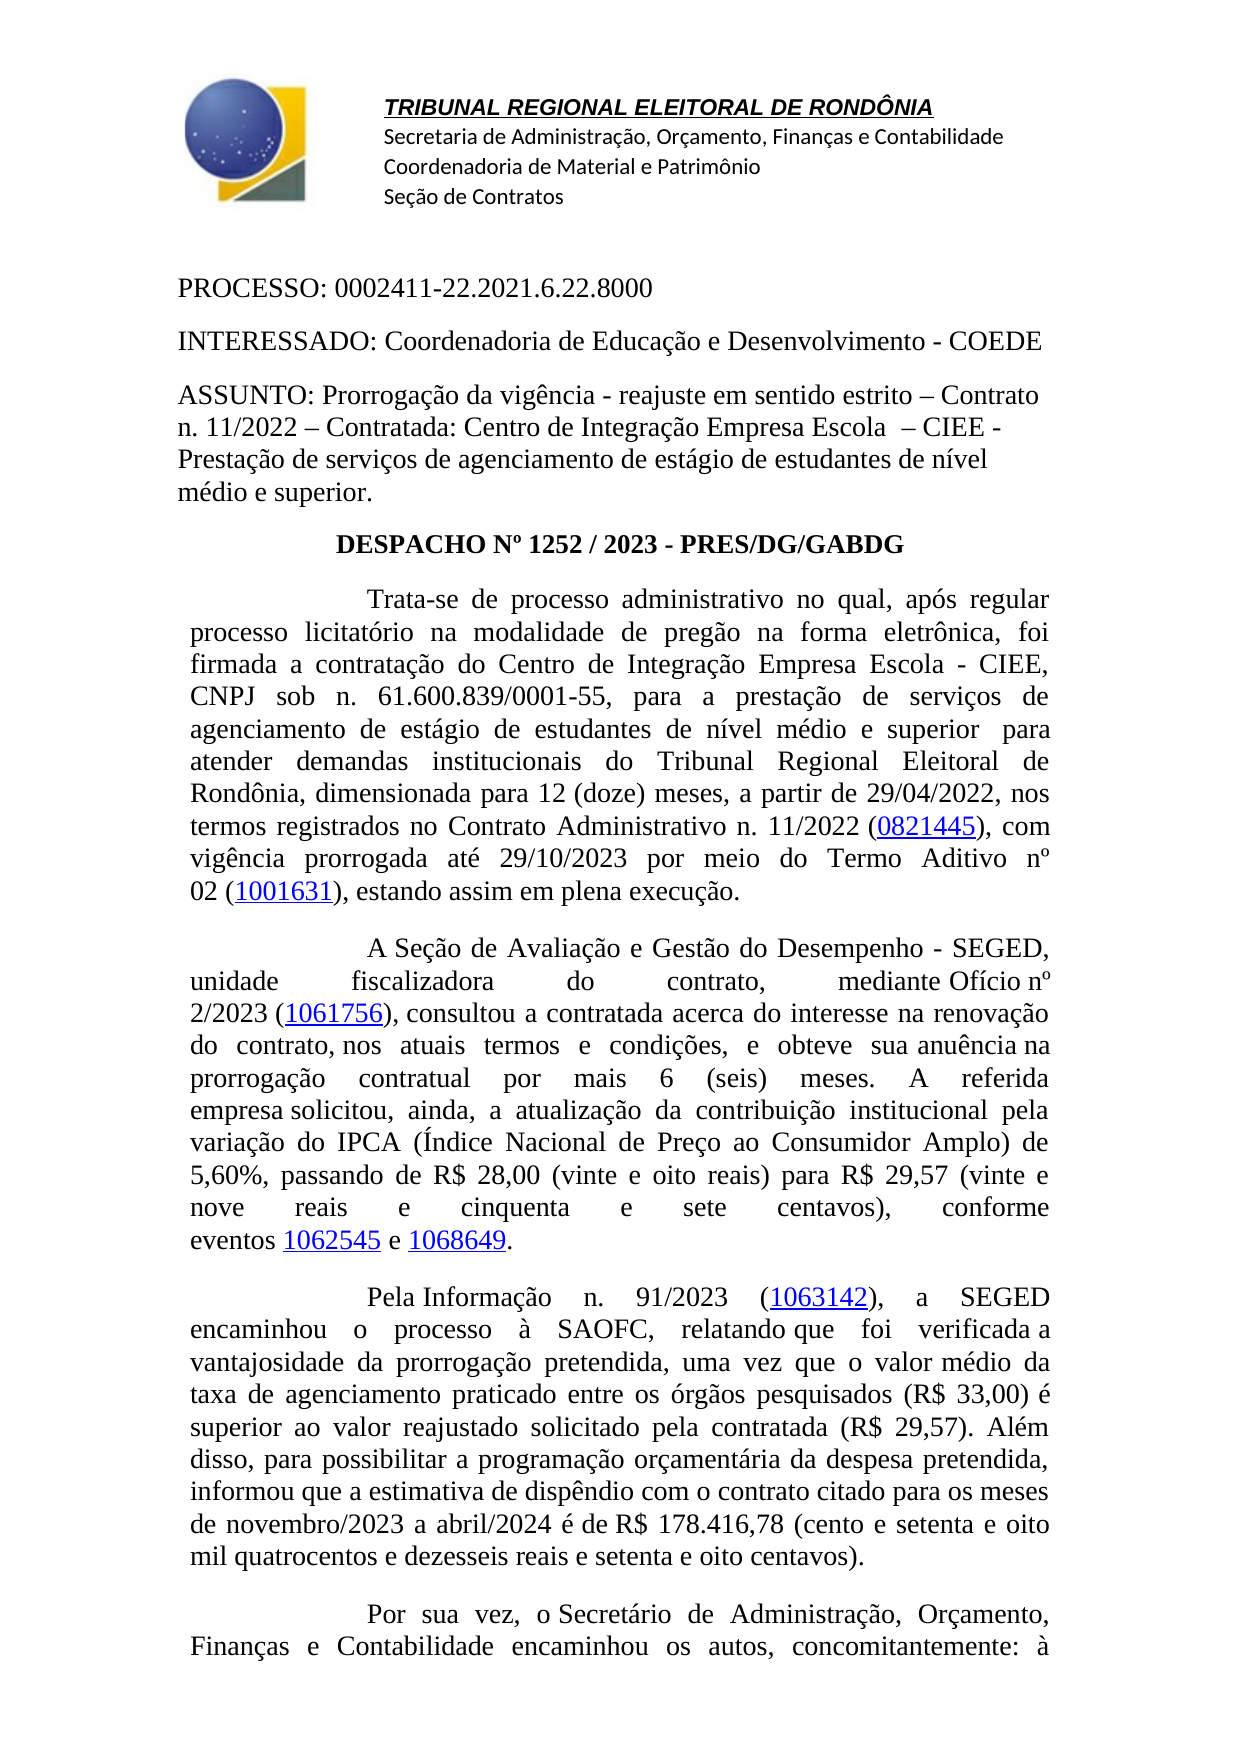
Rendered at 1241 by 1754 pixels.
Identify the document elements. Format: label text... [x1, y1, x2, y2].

text Trata-se de processo administrativo no qual, após regular processo licitatório na modalidade de pregão na forma eletrônica, foi firmada a contratação do Centro de Integração Empresa Escola - CIEE, CNPJ sob n. 61.600.839/0001-55, para a prestação de serviços de agenciamento de estágio de estudantes de nível médio e superior para atender demandas institucionais do Tribunal Regional Eleitoral de Rondônia, dimensionada para 12 (doze) meses, a partir de 29/04/2022, nos termos registrados no Contrato Administrativo n. 11/2022 (0821445), com vigência prorrogada até 29/10/2023 por meio do Termo Aditivo nº 02 (1001631), estando assim em plena execução. [190, 582, 1051, 906]
text A Seção de Avaliação e Gestão do Desempenho - SEGED, unidade fiscalizadora do contrato, mediante Ofício nº 2/2023 (1061756), consultou a contratada acerca do interesse na renovação do contrato, nos atuais termos e condições, e obteve sua anuência na prorrogação contratual por mais 6 (seis) meses. A referida empresa solicitou, ainda, a atualização da contribuição institucional pela variação do IPCA (Índice Nacional de Preço ao Consumidor Amplo) de 5,60%, passando de R$ 28,00 (vinte e oito reais) para R$ 29,57 (vinte e nove reais e cinquenta e sete centavos), conforme eventos 1062545 e 1068649. [190, 931, 1051, 1255]
text Pela Informação n. 91/2023 (1063142), a SEGED encaminhou o processo à SAOFC, relatando que foi verificada a vantajosidade da prorrogação pretendida, uma vez que o valor médio da taxa de agenciamento praticado entre os órgãos pesquisados (R$ 33,00) é superior ao valor reajustado solicitado pela contratada (R$ 29,57). Além disso, para possibilitar a programação orçamentária da despesa pretendida, informou que a estimativa de dispêndio com o contrato citado para os meses de novembro/2023 a abril/2024 é de R$ 178.416,78 (cento e setenta e oito mil quatrocentos e dezesseis reais e setenta e oito centavos). [190, 1280, 1051, 1572]
text PROCESSO: 0002411-22.2021.6.22.8000 [177, 271, 1063, 304]
text INTERESSADO: Coordenadoria de Educação e Desenvolvimento - COEDE [177, 324, 1063, 357]
text ASSUNTO: Prorrogação da vigência - reajuste em sentido estrito – Contrato n. 11/2022 – Contratada: Centro de Integração Empresa Escola – CIEE - Prestação de serviços de agenciamento de estágio de estudantes de nível médio e superior. [177, 378, 1063, 507]
text Por sua vez, o Secretário de Administração, Orçamento, Finanças e Contabilidade encaminhou os autos, concomitantemente: à [190, 1597, 1051, 1661]
text DESPACHO Nº 1252 / 2023 - PRES/DG/GABDG [177, 528, 1063, 559]
